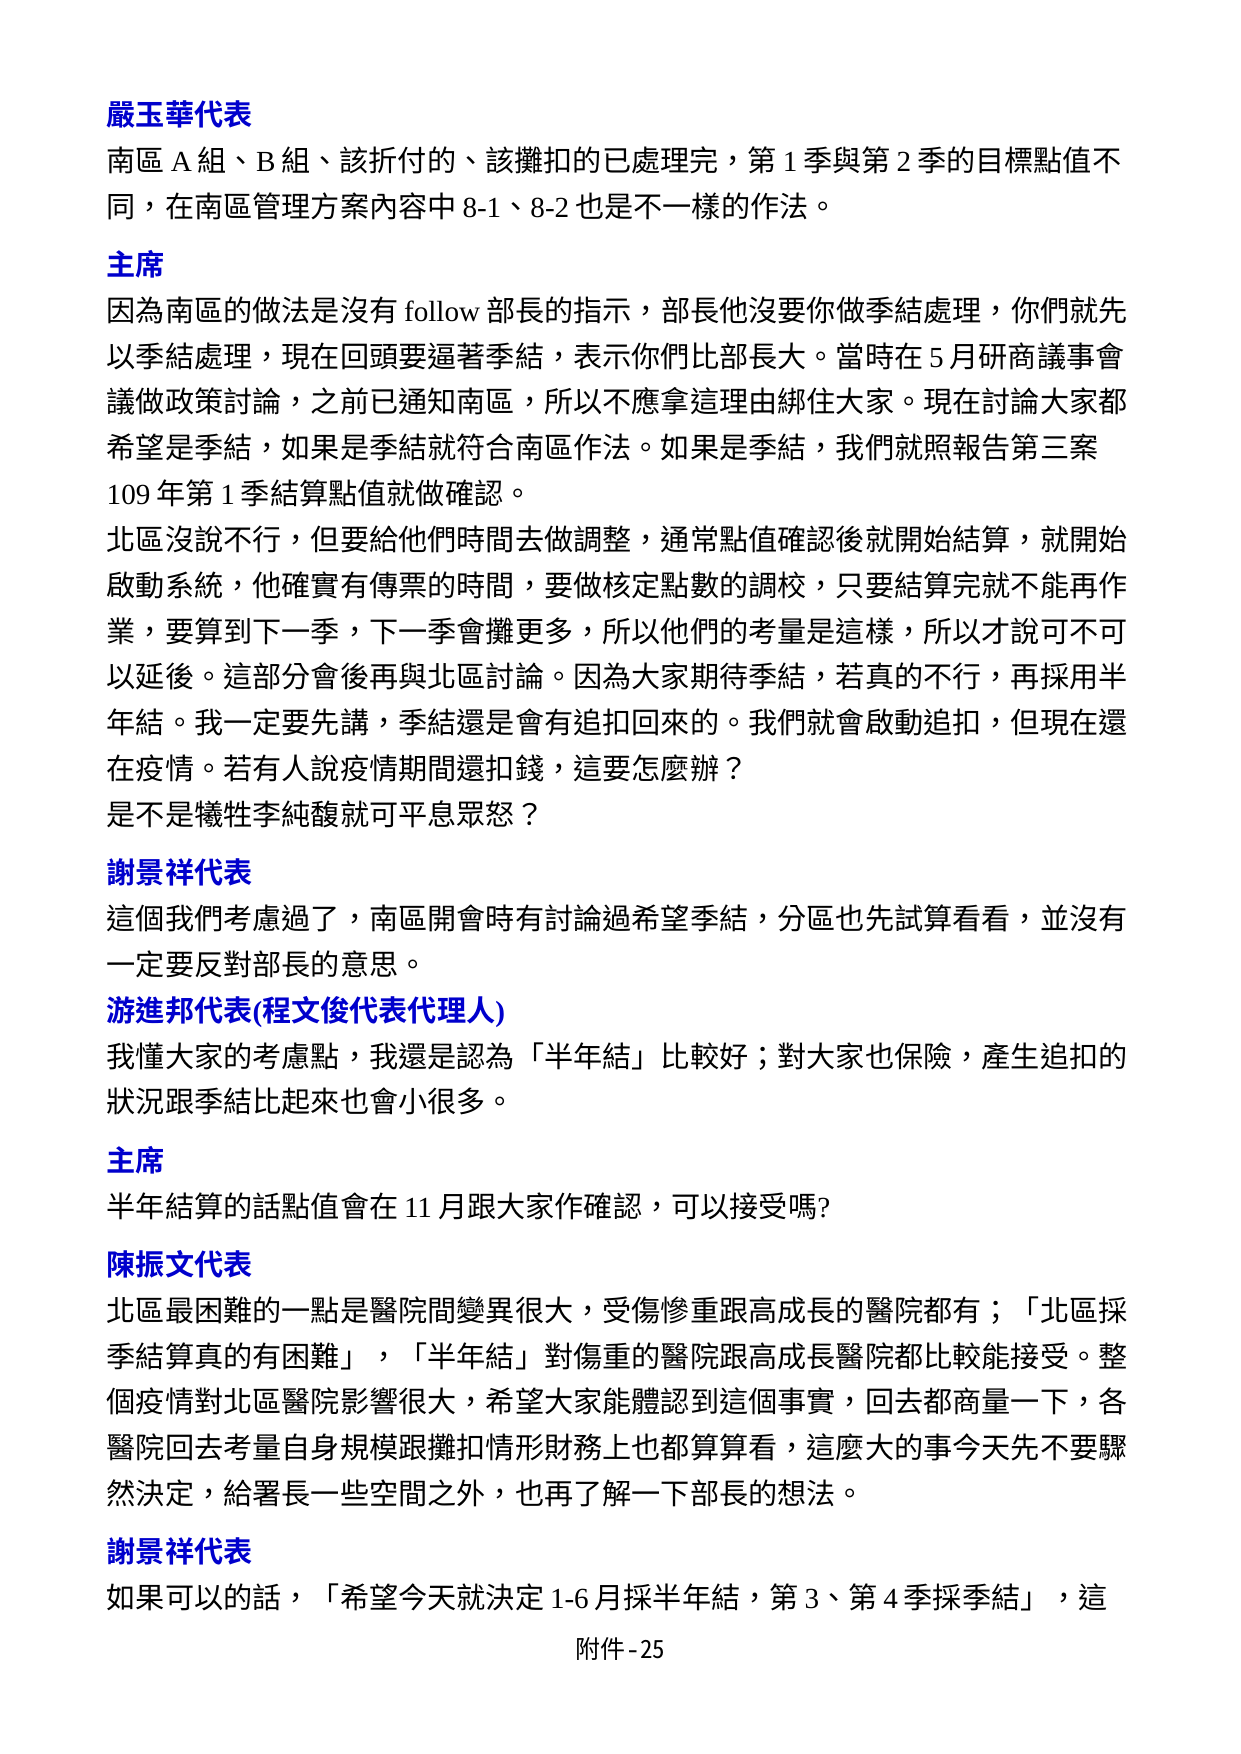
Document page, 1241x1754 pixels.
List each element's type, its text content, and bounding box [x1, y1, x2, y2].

text 南區A組、B組、該折付的、該攤扣的已處理完，第1季與第2季的目標點值不同，在南區管理方案內容中8-1、8-2也是不一樣的作法。 [106, 134, 1134, 226]
text 主席 [106, 1134, 1134, 1180]
text 半年結算的話點值會在11月跟大家作確認，可以接受嗎? [106, 1180, 1134, 1226]
text 我懂大家的考慮點，我還是認為「半年結」比較好；對大家也保險，產生追扣的狀況跟季結比起來也會小很多。 [106, 1030, 1134, 1122]
text 陳振文代表 [106, 1239, 1134, 1284]
text 嚴玉華代表 [106, 89, 1134, 134]
text 主席 [106, 239, 1134, 284]
text 是不是犧牲李純馥就可平息眾怒？ [106, 789, 1134, 834]
text 游進邦代表(程文俊代表代理人) [106, 984, 1134, 1030]
text 因為南區的做法是沒有follow部長的指示，部長他沒要你做季結處理，你們就先以季結處理，現在回頭要逼著季結，表示你們比部長大。當時在5月研商議事會議做政策討論，之前已通知南區，所以不應拿這理由綁住大家。現在討論大家都希望是季結，如果是季結就符合南區作法。如果是季結，我們就照報告第三案109年第1季結算點值就做確認。 [106, 284, 1134, 514]
text 這個我們考慮過了，南區開會時有討論過希望季結，分區也先試算看看，並沒有一定要反對部長的意思。 [106, 893, 1134, 984]
text 北區最困難的一點是醫院間變異很大，受傷慘重跟高成長的醫院都有；「北區採季結算真的有困難」，「半年結」對傷重的醫院跟高成長醫院都比較能接受。整個疫情對北區醫院影響很大，希望大家能體認到這個事實，回去都商量一下，各醫院回去考量自身規模跟攤扣情形財務上也都算算看，這麼大的事今天先不要驟然決定，給署長一些空間之外，也再了解一下部長的想法。 [106, 1284, 1134, 1514]
text 如果可以的話，「希望今天就決定1-6月採半年結，第3、第4季採季結」，這 [106, 1572, 1134, 1618]
text 謝景祥代表 [106, 1526, 1134, 1572]
text 北區沒說不行，但要給他們時間去做調整，通常點值確認後就開始結算，就開始啟動系統，他確實有傳票的時間，要做核定點數的調校，只要結算完就不能再作業，要算到下一季，下一季會攤更多，所以他們的考量是這樣，所以才說可不可以延後。這部分會後再與北區討論。因為大家期待季結，若真的不行，再採用半年結。我一定要先講，季結還是會有追扣回來的。我們就會啟動追扣，但現在還在疫情。若有人說疫情期間還扣錢，這要怎麼辦？ [106, 514, 1134, 789]
text 謝景祥代表 [106, 847, 1134, 893]
